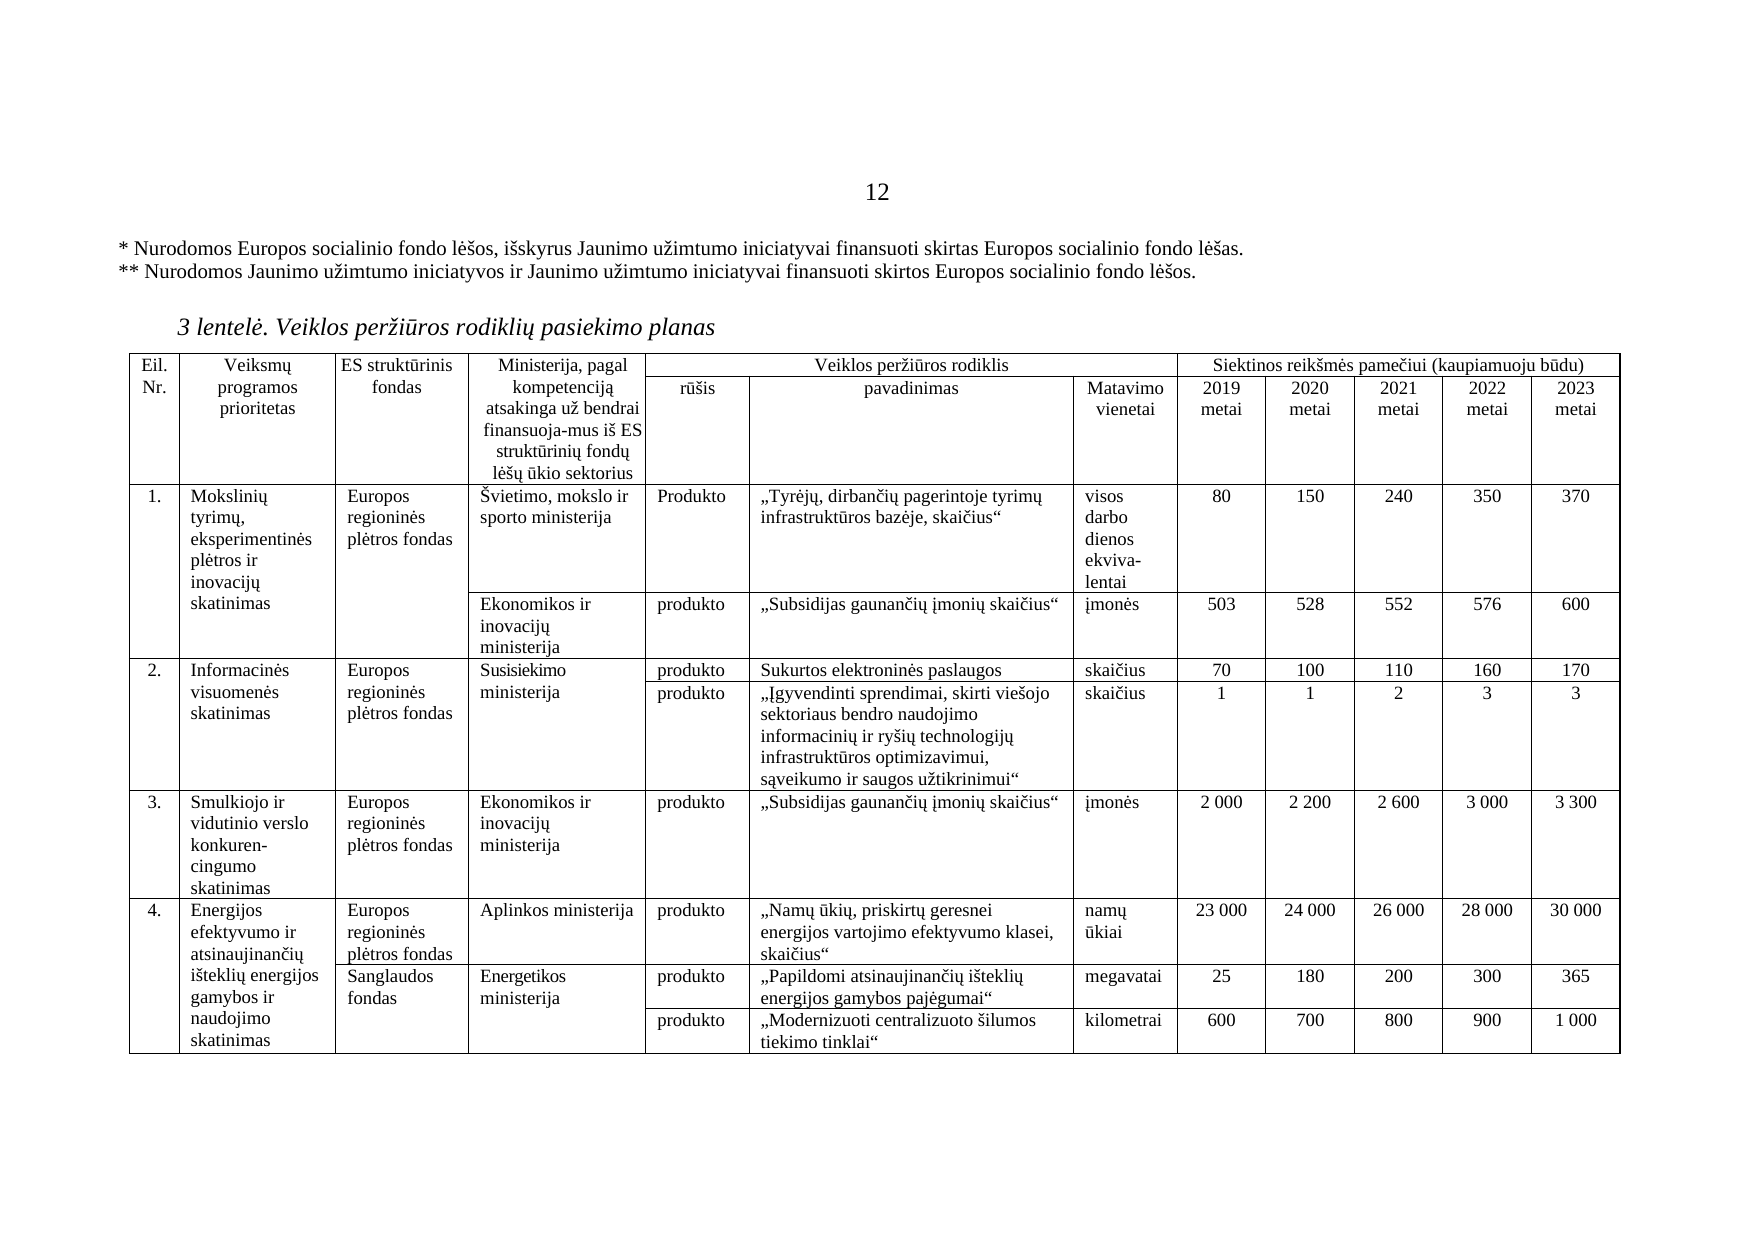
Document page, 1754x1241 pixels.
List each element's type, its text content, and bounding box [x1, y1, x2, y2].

table_cell 2023 metai [1532, 377, 1619, 483]
table_cell 3. [130, 791, 179, 898]
table_cell 4. [130, 899, 179, 1052]
table_cell 3 000 [1443, 791, 1531, 898]
table_cell „Subsidijas gaunančių įmonių skaičius“ [750, 593, 1073, 658]
table_cell 23 000 [1178, 899, 1265, 964]
table_cell Aplinkos ministerija [469, 899, 645, 964]
table_cell Energetikos ministerija [469, 965, 645, 1052]
table_cell Informacinės visuomenės skatinimas [180, 659, 335, 789]
table_cell 370 [1532, 485, 1619, 592]
table_cell 1 [1178, 682, 1265, 789]
table_cell „Modernizuoti centralizuoto šilumos tiekimo tinklai“ [750, 1009, 1073, 1052]
table_cell produkto [646, 659, 749, 681]
table_cell skaičius [1074, 682, 1177, 789]
table_cell 26 000 [1355, 899, 1442, 964]
table_cell kilometrai [1074, 1009, 1177, 1052]
table_cell 900 [1443, 1009, 1531, 1052]
table_cell 552 [1355, 593, 1442, 658]
table_cell 600 [1532, 593, 1619, 658]
table_cell megavatai [1074, 965, 1177, 1008]
table_cell 70 [1178, 659, 1265, 681]
table_header Ministerija, pagal kompetenciją atsakinga už bendrai finansuoja-mus iš ES struktūrinių fondų lėšų ūkio sektorius [469, 354, 645, 483]
table_cell 503 [1178, 593, 1265, 658]
table_cell 240 [1355, 485, 1442, 592]
table_cell 1. [130, 485, 179, 658]
table_cell 160 [1443, 659, 1531, 681]
table_cell 2 000 [1178, 791, 1265, 898]
table_cell skaičius [1074, 659, 1177, 681]
table_header Veiklos peržiūros rodiklis [646, 354, 1177, 376]
table_cell 365 [1532, 965, 1619, 1008]
table_cell 2. [130, 659, 179, 789]
table_cell „Tyrėjų, dirbančių pagerintoje tyrimų infrastruktūros bazėje, skaičius“ [750, 485, 1073, 592]
table_cell 300 [1443, 965, 1531, 1008]
table_cell rūšis [646, 377, 749, 483]
text ** Nurodomos Jaunimo užimtumo iniciatyvos ir Jaunimo užimtumo iniciatyvai finansuoti skirtos Europos socialinio fondo lėšos. [118, 259, 1526, 283]
table_cell Mokslinių tyrimų, eksperimentinės plėtros ir inovacijų skatinimas [180, 485, 335, 658]
table_cell produkto [646, 965, 749, 1008]
table_cell produkto [646, 1009, 749, 1052]
table_cell produkto [646, 682, 749, 789]
table_cell 24 000 [1266, 899, 1354, 964]
table_cell 350 [1443, 485, 1531, 592]
table_cell Energijos efektyvumo ir atsinaujinančių išteklių energijos gamybos ir naudojimo skatinimas [180, 899, 335, 1052]
table_cell 100 [1266, 659, 1354, 681]
table_cell 3 [1532, 682, 1619, 789]
table_cell 600 [1178, 1009, 1265, 1052]
table_cell Europos regioninės plėtros fondas [336, 791, 468, 898]
table_cell 110 [1355, 659, 1442, 681]
table_cell 3 [1443, 682, 1531, 789]
table_cell „Įgyvendinti sprendimai, skirti viešojo sektoriaus bendro naudojimo informacinių ir ryšių technologijų infrastruktūros optimizavimui, sąveikumo ir saugos užtikrinimui“ [750, 682, 1073, 789]
table_header Veiksmų programos prioritetas [180, 354, 335, 483]
text 3 lentelė. Veiklos peržiūros rodiklių pasiekimo planas [177, 312, 1526, 341]
table_cell 2019 metai [1178, 377, 1265, 483]
table_cell 2022 metai [1443, 377, 1531, 483]
table_cell pavadinimas [750, 377, 1073, 483]
table_cell 170 [1532, 659, 1619, 681]
table_cell Smulkiojo ir vidutinio verslo konkuren-cingumo skatinimas [180, 791, 335, 898]
table_cell 1 [1266, 682, 1354, 789]
table_cell 80 [1178, 485, 1265, 592]
table_cell 25 [1178, 965, 1265, 1008]
table_cell Produkto [646, 485, 749, 592]
table_cell „Papildomi atsinaujinančių išteklių energijos gamybos pajėgumai“ [750, 965, 1073, 1008]
table_cell „Namų ūkių, priskirtų geresnei energijos vartojimo efektyvumo klasei, skaičius“ [750, 899, 1073, 964]
table_cell Europos regioninės plėtros fondas [336, 485, 468, 658]
table_cell įmonės [1074, 791, 1177, 898]
table_cell įmonės [1074, 593, 1177, 658]
table_cell Sanglaudos fondas [336, 965, 468, 1052]
text * Nurodomos Europos socialinio fondo lėšos, išskyrus Jaunimo užimtumo iniciatyvai finansuoti skirtas Europos socialinio fondo lėšas. [118, 235, 1636, 259]
table_cell 2020 metai [1266, 377, 1354, 483]
table_cell 2 [1355, 682, 1442, 789]
table_cell Europos regioninės plėtros fondas [336, 899, 468, 964]
table_cell „Subsidijas gaunančių įmonių skaičius“ [750, 791, 1073, 898]
table_cell 1 000 [1532, 1009, 1619, 1052]
table_cell produkto [646, 899, 749, 964]
table_cell 576 [1443, 593, 1531, 658]
table_cell 2 200 [1266, 791, 1354, 898]
table_cell produkto [646, 593, 749, 658]
table_cell 3 300 [1532, 791, 1619, 898]
table_cell 28 000 [1443, 899, 1531, 964]
table_header Eil. Nr. [130, 354, 179, 483]
table_cell 200 [1355, 965, 1442, 1008]
table_cell 30 000 [1532, 899, 1619, 964]
table_header ES struktūrinis fondas [336, 354, 468, 483]
table_cell Susisiekimo ministerija [469, 659, 645, 789]
table_cell Matavimo vienetai [1074, 377, 1177, 483]
table_cell Sukurtos elektroninės paslaugos [750, 659, 1073, 681]
table_cell 528 [1266, 593, 1354, 658]
table_cell produkto [646, 791, 749, 898]
table_cell 700 [1266, 1009, 1354, 1052]
table_cell 2021 metai [1355, 377, 1442, 483]
table_header Siektinos reikšmės pamečiui (kaupiamuoju būdu) [1178, 354, 1619, 376]
table_cell 180 [1266, 965, 1354, 1008]
table_cell Ekonomikos ir inovacijų ministerija [469, 593, 645, 658]
table_cell 150 [1266, 485, 1354, 592]
table_cell Europos regioninės plėtros fondas [336, 659, 468, 789]
table_cell namų ūkiai [1074, 899, 1177, 964]
table_cell 2 600 [1355, 791, 1442, 898]
table_cell Švietimo, mokslo ir sporto ministerija [469, 485, 645, 592]
table_cell visos darbo dienos ekviva-lentai [1074, 485, 1177, 592]
table_cell 800 [1355, 1009, 1442, 1052]
table_cell Ekonomikos ir inovacijų ministerija [469, 791, 645, 898]
